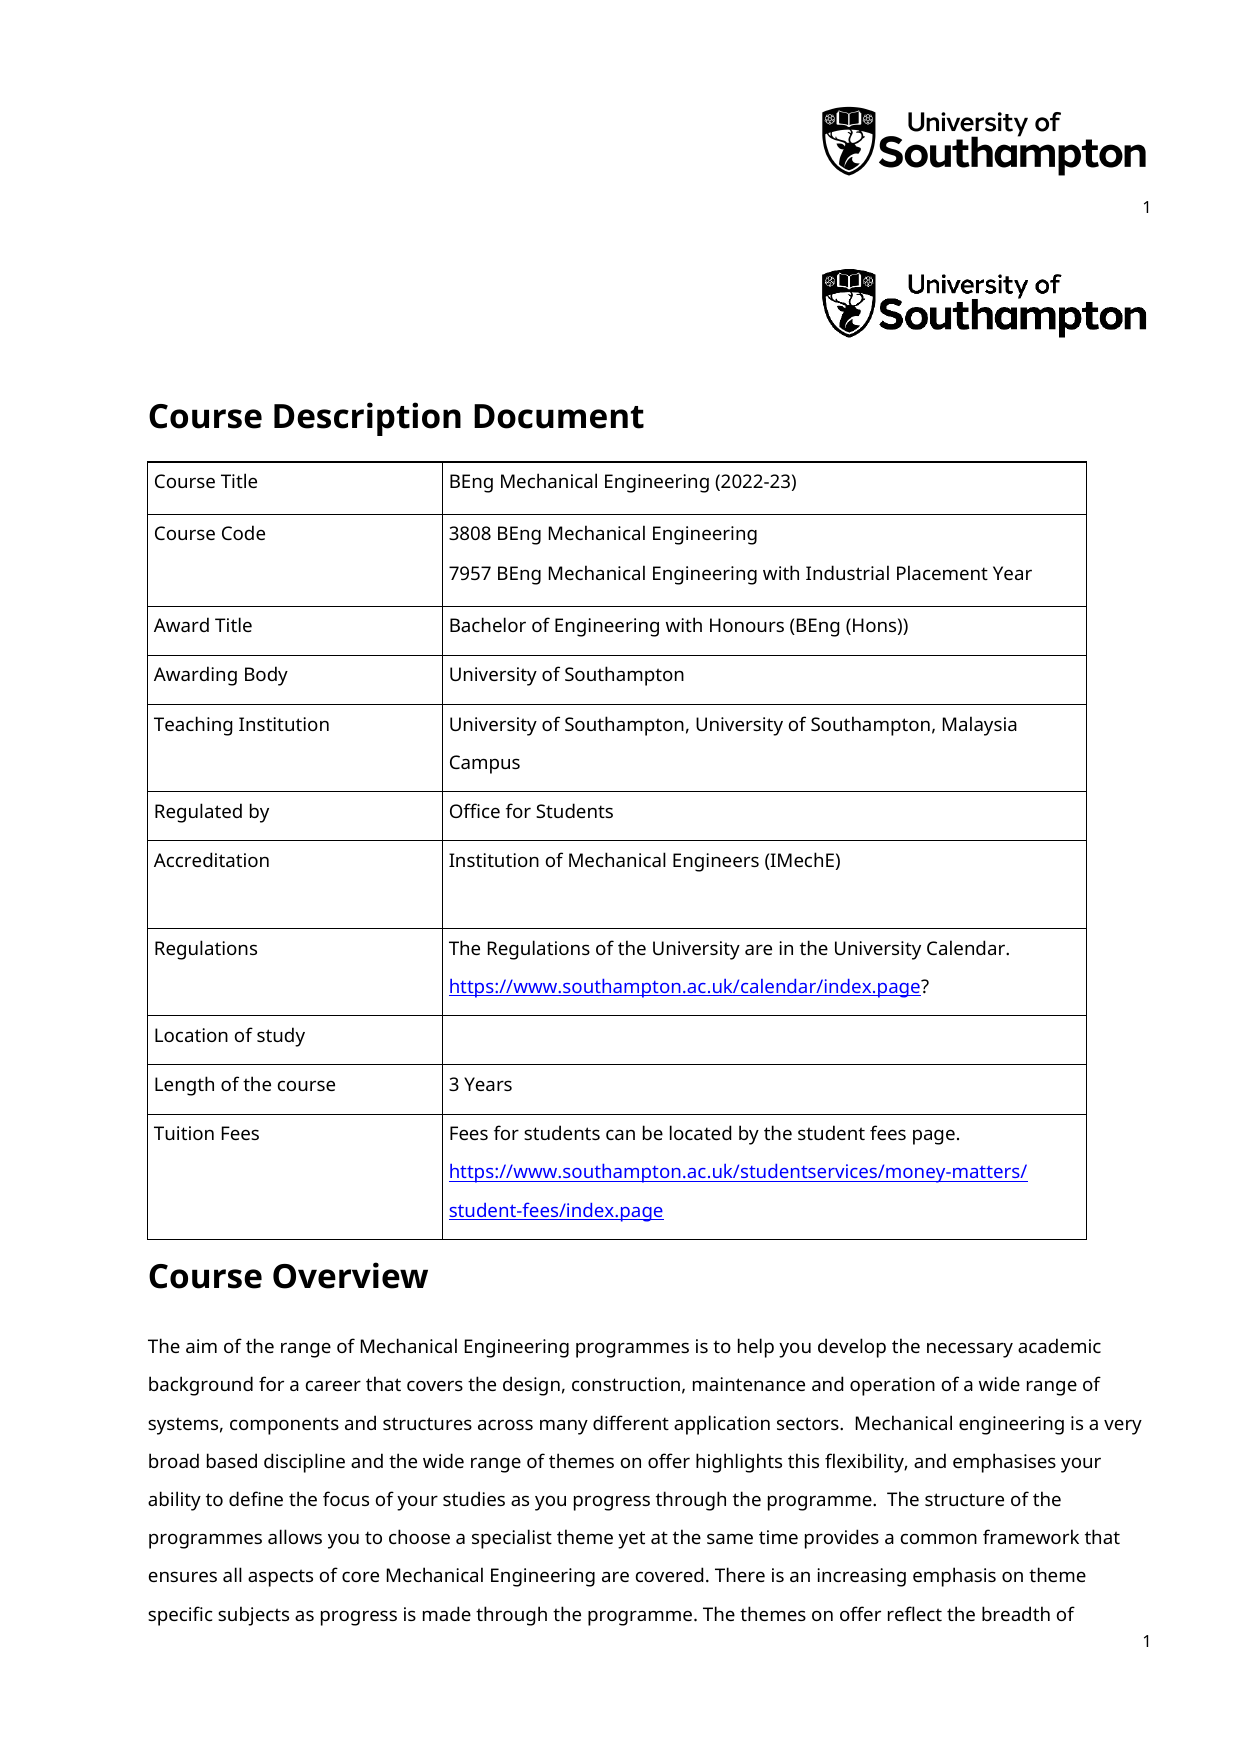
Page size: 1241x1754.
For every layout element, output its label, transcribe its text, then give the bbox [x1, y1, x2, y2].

table_cell Location of study [148, 1016, 442, 1064]
text 1 [148, 196, 1152, 219]
table_cell Office for Students [443, 792, 1086, 840]
table_cell Tuition Fees [148, 1115, 442, 1239]
table_header BEng Mechanical Engineering (2022-23) [443, 463, 1086, 513]
table_cell Award Title [148, 607, 442, 655]
table_cell University of Southampton, University of Southampton, Malaysia Campus [443, 705, 1086, 791]
table_cell Fees for students can be located by the student fees page. https://www.southampton.ac.uk/studentservices/money-matters/student-fees/index.page [443, 1115, 1086, 1239]
table_cell Regulated by [148, 792, 442, 840]
table_cell Course Code [148, 515, 442, 606]
table_cell Length of the course [148, 1065, 442, 1113]
table_cell Teaching Institution [148, 705, 442, 791]
table_cell [443, 1016, 1086, 1064]
table_cell The Regulations of the University are in the University Calendar. https://www.southampton.ac.uk/calendar/index.page? [443, 929, 1086, 1015]
table_cell University of Southampton [443, 656, 1086, 704]
table_cell 3808 BEng Mechanical Engineering 7957 BEng Mechanical Engineering with Industrial Placement Year [443, 515, 1086, 606]
subtitle Course Overview [148, 1253, 1152, 1298]
table_cell Accreditation [148, 841, 442, 928]
table_header Course Title [148, 463, 442, 513]
table_cell Regulations [148, 929, 442, 1015]
text The aim of the range of Mechanical Engineering programmes is to help you develop the necessary academic background for a career that covers the design, construction, maintenance and operation of a wide range of systems, components and structures across many different application sectors. Mechanical engineering is a very broad based discipline and the wide range of themes on offer highlights this flexibility, and emphasises your ability to define the focus of your studies as you progress through the programme. The structure of the programmes allows you to choose a specialist theme yet at the same time provides a common framework that ensures all aspects of core Mechanical Engineering are covered. There is an increasing emphasis on theme specific subjects as progress is made through the programme. The themes on offer reflect the breadth of [148, 1333, 1145, 1626]
table_cell Institution of Mechanical Engineers (IMechE) [443, 841, 1086, 928]
table_cell Bachelor of Engineering with Honours (BEng (Hons)) [443, 607, 1086, 655]
table_cell 3 Years [443, 1065, 1086, 1113]
table_cell Awarding Body [148, 656, 442, 704]
subtitle Course Description Document [148, 393, 1152, 439]
